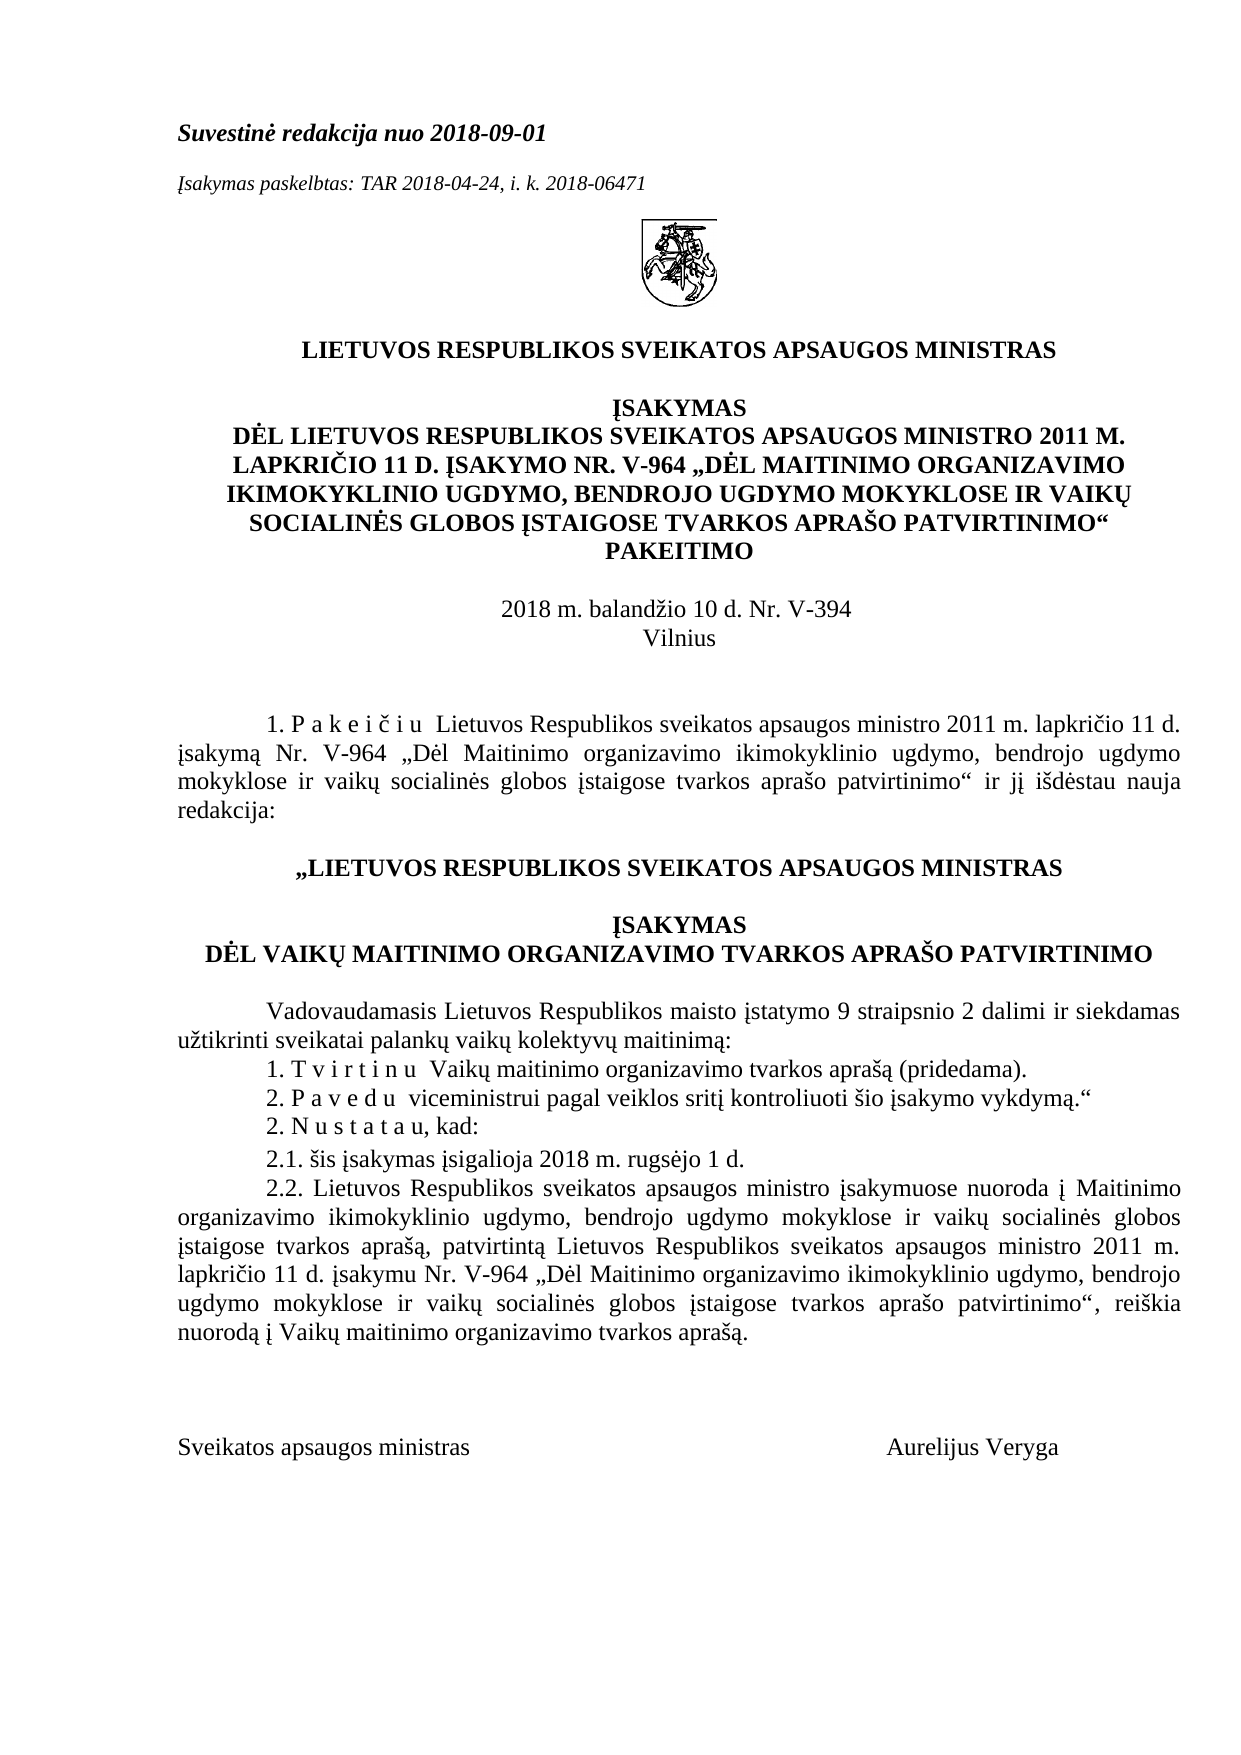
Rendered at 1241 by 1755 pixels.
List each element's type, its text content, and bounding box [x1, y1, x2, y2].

text Suvestinė redakcija nuo 2018-09-01 [177, 118, 1181, 147]
text Vadovaudamasis Lietuvos Respublikos maisto įstatymo 9 straipsnio 2 dalimi ir siekdamas užtikrinti sveikatai palankų vaikų kolektyvų maitinimą: [177, 996, 1181, 1054]
text ĮSAKYMAS [177, 393, 1181, 421]
text Įsakymas paskelbtas: TAR 2018-04-24, i. k. 2018-06471 [177, 171, 1181, 195]
text 2018 m. balandžio 10 d. Nr. V-394 [177, 594, 1181, 623]
text ĮSAKYMAS [177, 910, 1181, 939]
text 2. N u s t a t a u, kad: [177, 1111, 1181, 1140]
text 1. P a k e i č i u Lietuvos Respublikos sveikatos apsaugos ministro 2011 m. lapkričio 11 d. įsakymą Nr. V-964 „Dėl Maitinimo organizavimo ikimokyklinio ugdymo, bendrojo ugdymo mokyklose ir vaikų socialinės globos įstaigose tvarkos aprašo patvirtinimo“ ir jį išdėstau nauja redakcija: [177, 709, 1181, 824]
text 2.2. Lietuvos Respublikos sveikatos apsaugos ministro įsakymuose nuoroda į Maitinimo organizavimo ikimokyklinio ugdymo, bendrojo ugdymo mokyklose ir vaikų socialinės globos įstaigose tvarkos aprašą, patvirtintą Lietuvos Respublikos sveikatos apsaugos ministro 2011 m. lapkričio 11 d. įsakymu Nr. V-964 „Dėl Maitinimo organizavimo ikimokyklinio ugdymo, bendrojo ugdymo mokyklose ir vaikų socialinės globos įstaigose tvarkos aprašo patvirtinimo“, reiškia nuorodą į Vaikų maitinimo organizavimo tvarkos aprašą. [177, 1173, 1181, 1346]
text LIETUVOS RESPUBLIKOS SVEIKATOS APSAUGOS MINISTRAS [177, 335, 1181, 364]
text Vilnius [177, 623, 1181, 651]
text DĖL LIETUVOS RESPUBLIKOS SVEIKATOS APSAUGOS MINISTRO 2011 M. LAPKRIČIO 11 D. ĮSAKYMO NR. V-964 „DĖL MAITINIMO ORGANIZAVIMO IKIMOKYKLINIO UGDYMO, BENDROJO UGDYMO MOKYKLOSE IR VAIKŲ SOCIALINĖS GLOBOS ĮSTAIGOSE TVARKOS APRAŠO PATVIRTINIMO“ PAKEITIMO [177, 421, 1181, 565]
text „LIETUVOS RESPUBLIKOS SVEIKATOS APSAUGOS MINISTRAS [177, 853, 1181, 881]
text 2. Pavedu viceministrui pagal veiklos sritį kontroliuoti šio įsakymo vykdymą.“ [177, 1083, 1181, 1111]
text 1. Tvirtinu Vaikų maitinimo organizavimo tvarkos aprašą (pridedama). [177, 1054, 1181, 1083]
text 2.1. šis įsakymas įsigalioja 2018 m. rugsėjo 1 d. [177, 1144, 1181, 1173]
text Sveikatos apsaugos ministras Aurelijus Veryga [177, 1432, 1181, 1461]
text DĖL VAIKŲ MAITINIMO ORGANIZAVIMO TVARKOS APRAŠO PATVIRTINIMO [177, 939, 1181, 968]
